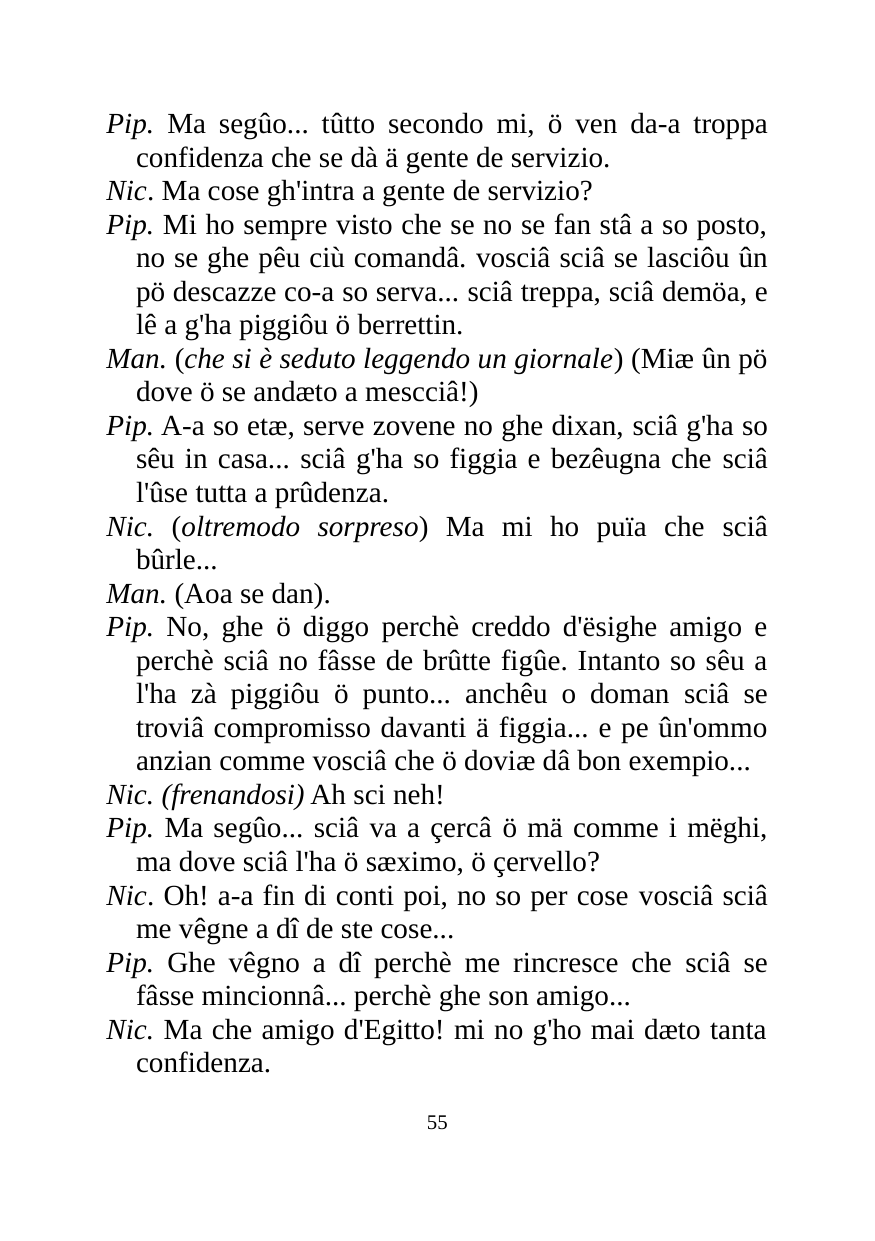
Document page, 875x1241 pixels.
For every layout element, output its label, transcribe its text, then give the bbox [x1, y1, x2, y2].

text Pip. Ma segûo... tûtto secondo mi, ö ven da-a troppa confidenza che se dà ä gente de servizio. [106, 106, 768, 173]
text Nic. Ma cose gh'intra a gente de servizio? [106, 173, 768, 207]
text Nic. Oh! a-a fin di conti poi, no so per cose vosciâ sciâ me vêgne a dî de ste cose... [106, 878, 768, 945]
text Pip. Ghe vêgno a dî perchè me rincresce che sciâ se fâsse mincionnâ... perchè ghe son amigo... [106, 945, 768, 1012]
text Pip. No, ghe ö diggo perchè creddo d'ësighe amigo e perchè sciâ no fâsse de brûtte figûe. Intanto so sêu a l'ha zà piggiôu ö punto... anchêu o doman sciâ se troviâ compromisso davanti ä figgia... e pe ûn'ommo anzian comme vosciâ che ö doviæ dâ bon exempio... [106, 609, 768, 777]
text Pip. Mi ho sempre visto che se no se fan stâ a so posto, no se ghe pêu ciù comandâ. vosciâ sciâ se lasciôu ûn pö descazze co-a so serva... sciâ treppa, sciâ demöa, e lê a g'ha piggiôu ö berrettin. [106, 207, 768, 341]
text Nic. Ma che amigo d'Egitto! mi no g'ho mai dæto tanta confidenza. [106, 1012, 768, 1079]
text Nic. (frenandosi) Ah sci neh! [106, 777, 768, 811]
text Man. (Aoa se dan). [106, 576, 768, 609]
text Nic. (oltremodo sorpreso) Ma mi ho puïa che sciâ bûrle... [106, 509, 768, 576]
text Pip. Ma segûo... sciâ va a çercâ ö mä comme i mëghi, ma dove sciâ l'ha ö sæximo, ö çervello? [106, 811, 768, 878]
text Pip. A-a so etæ, serve zovene no ghe dixan, sciâ g'ha so sêu in casa... sciâ g'ha so figgia e bezêugna che sciâ l'ûse tutta a prûdenza. [106, 408, 768, 509]
text Man. (che si è seduto leggendo un giornale) (Miæ ûn pö dove ö se andæto a mescciâ!) [106, 341, 768, 408]
